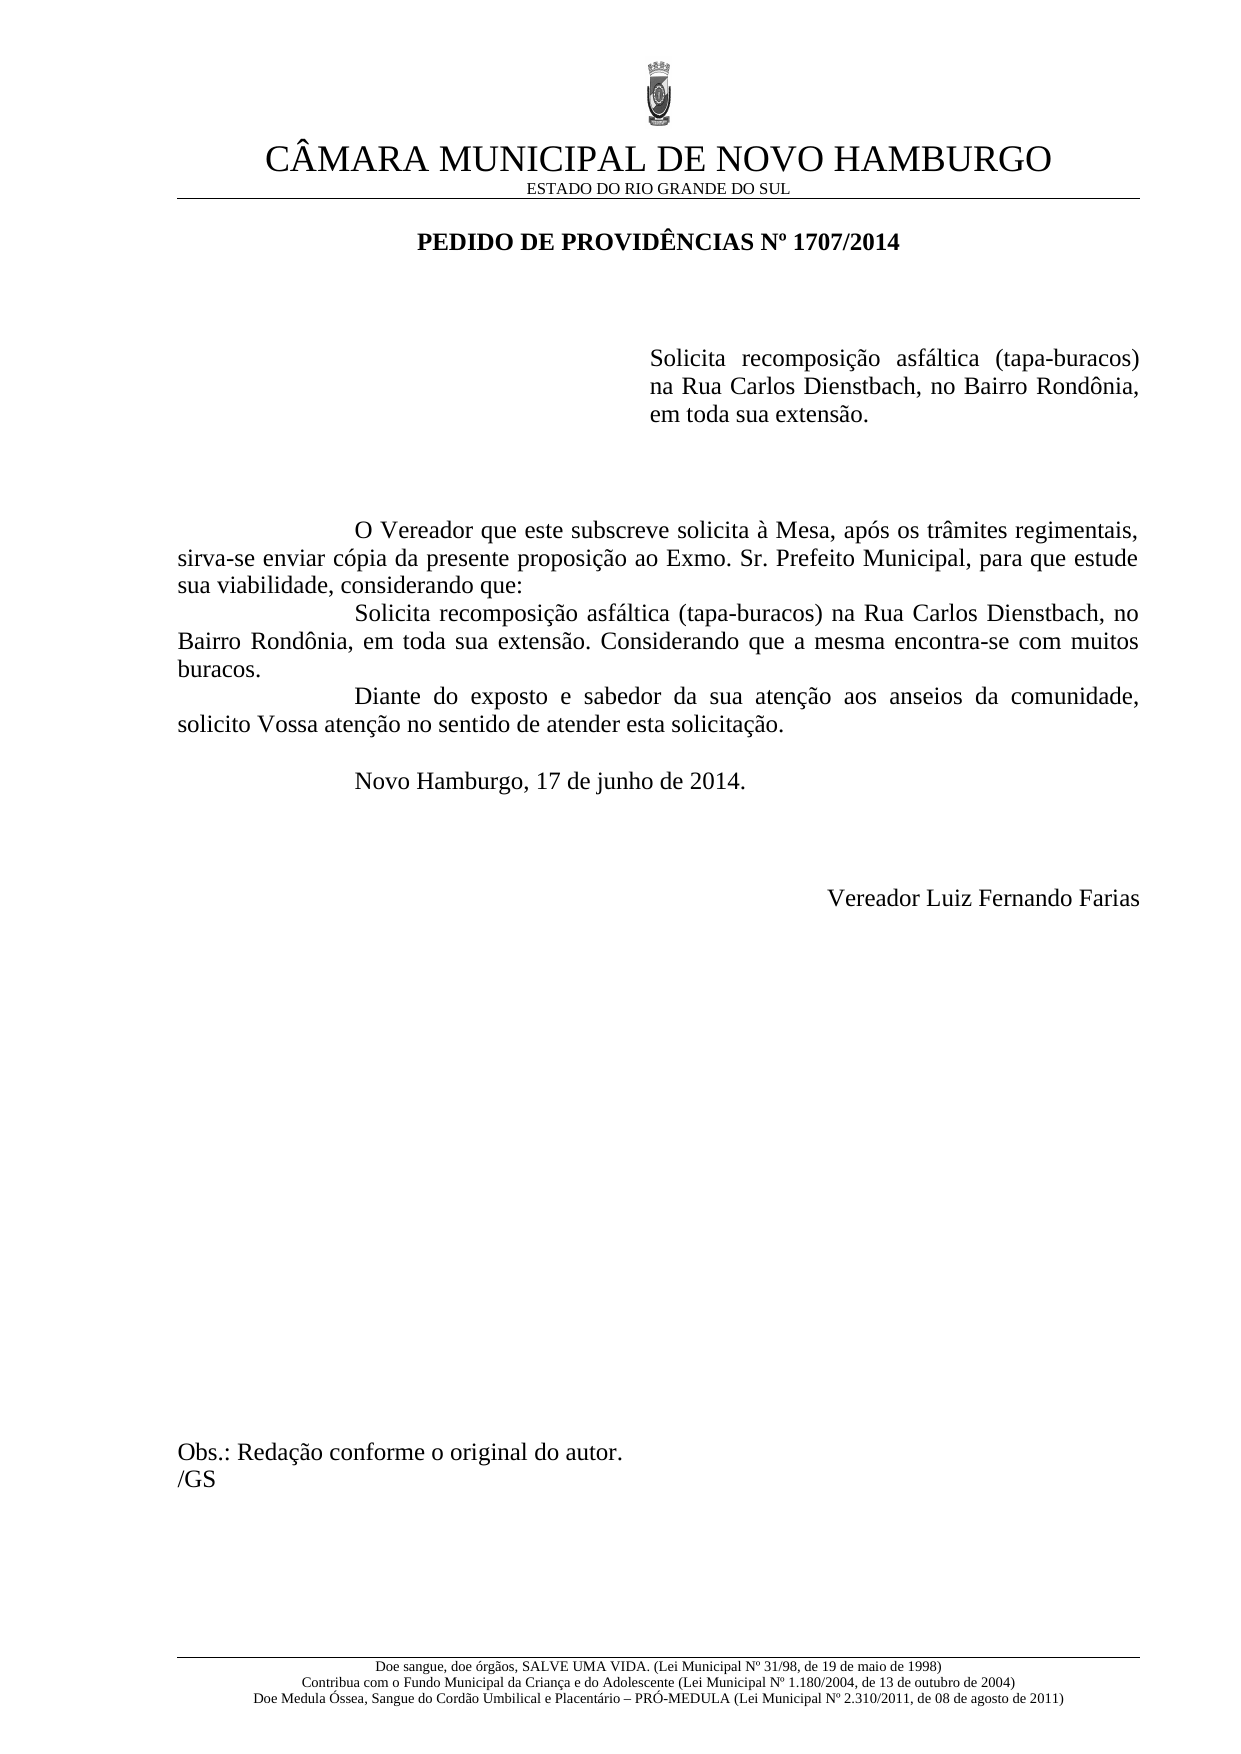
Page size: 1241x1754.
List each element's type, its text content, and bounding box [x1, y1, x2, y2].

text Obs.: Redação conforme o original do autor. [177, 1438, 1140, 1466]
text Novo Hamburgo, 17 de junho de 2014. [177, 767, 1140, 795]
text Vereador Luiz Fernando Farias [177, 884, 1140, 911]
text PEDIDO DE PROVIDÊNCIAS Nº 1707/2014 [177, 228, 1140, 256]
text /GS [177, 1466, 1140, 1493]
text Solicita recomposição asfáltica (tapa-buracos) na Rua Carlos Dienstbach, no Bairro Rondônia, em toda sua extensão. Considerando que a mesma encontra-se com muitos buracos. [177, 599, 1140, 682]
text Diante do exposto e sabedor da sua atenção aos anseios da comunidade, solicito Vossa atenção no sentido de atender esta solicitação. [177, 682, 1140, 738]
text O Vereador que este subscreve solicita à Mesa, após os trâmites regimentais, sirva-se enviar cópia da presente proposição ao Exmo. Sr. Prefeito Municipal, para que estude sua viabilidade, considerando que: [177, 516, 1140, 599]
text Solicita recomposição asfáltica (tapa-buracos) na Rua Carlos Dienstbach, no Bairro Rondônia, em toda sua extensão. [649, 344, 1140, 428]
